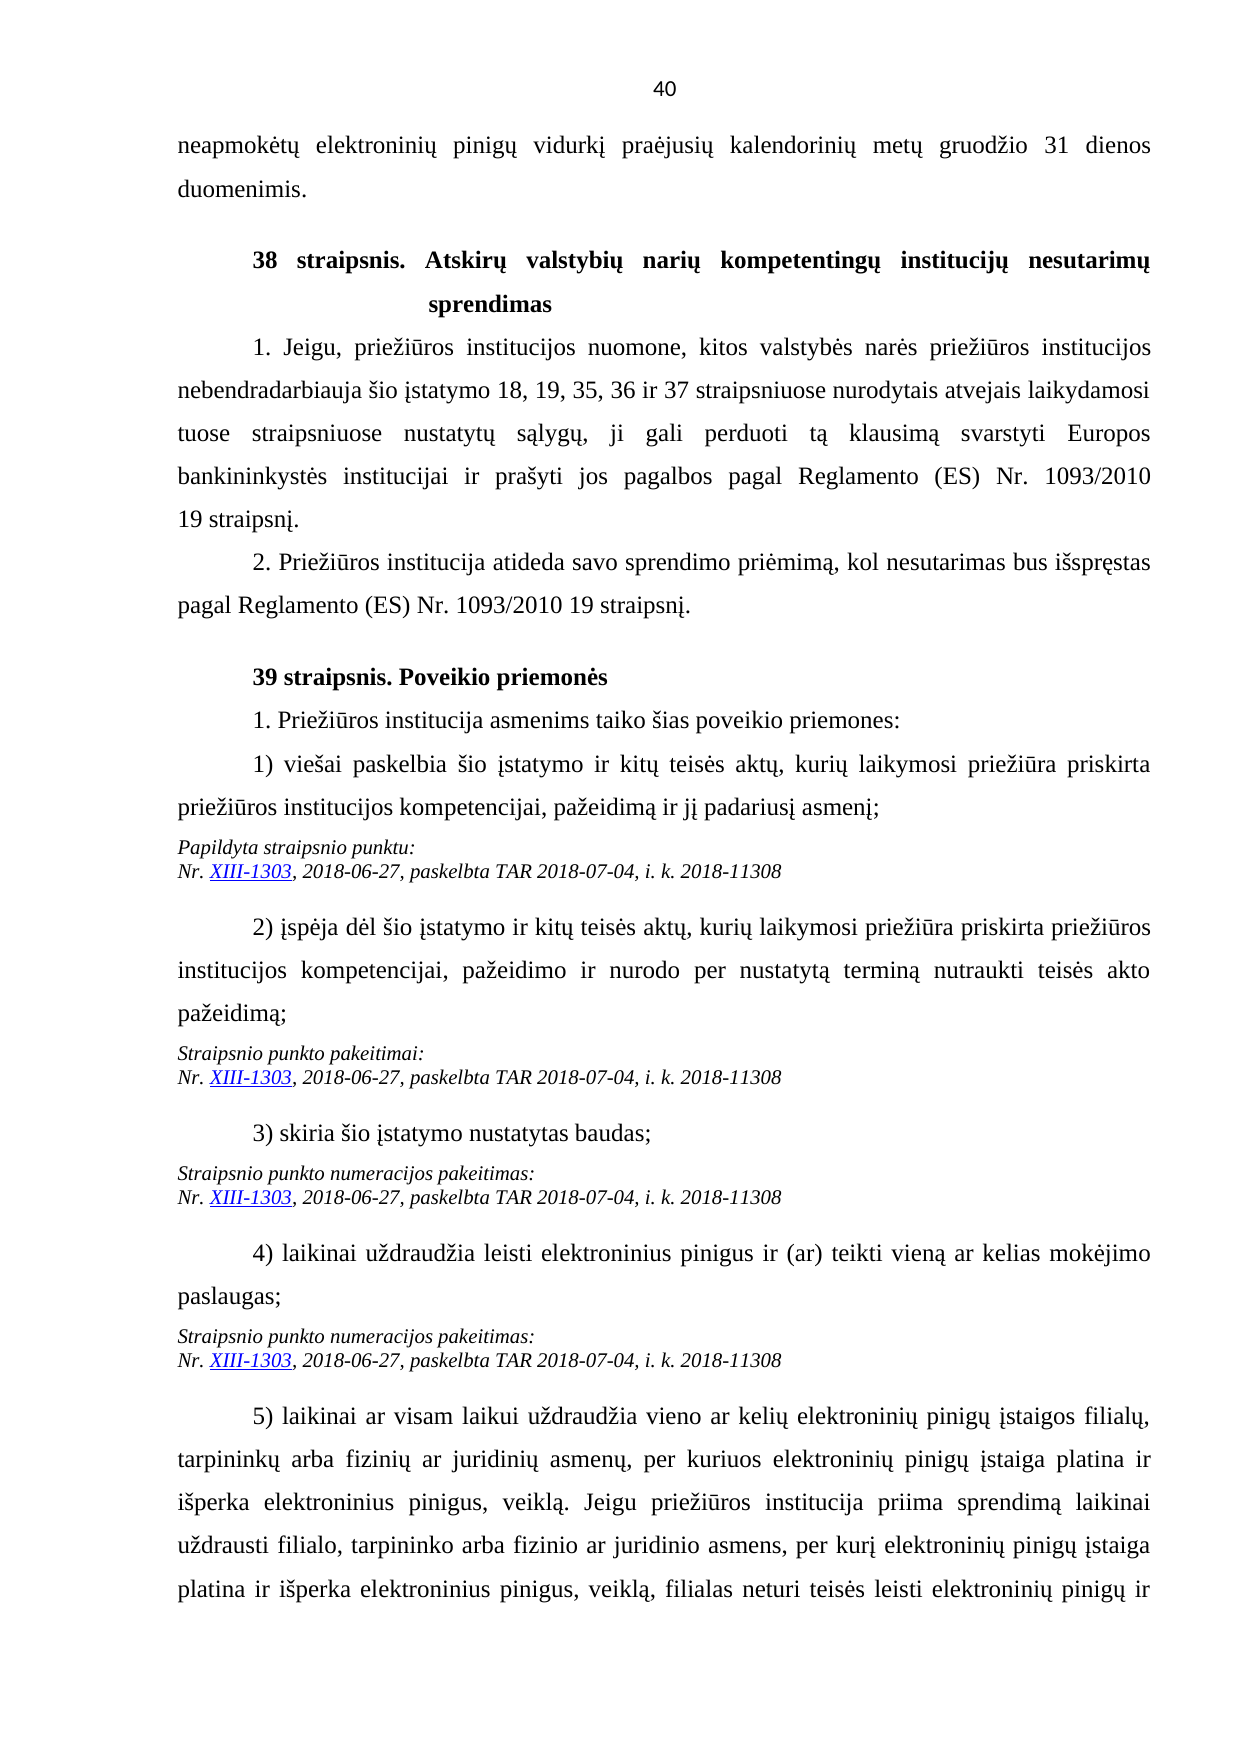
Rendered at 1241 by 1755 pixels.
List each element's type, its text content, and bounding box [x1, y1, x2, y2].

text 39 straipsnis. Poveikio priemonės [177, 662, 1152, 691]
text 1. Jeigu, priežiūros institucijos nuomone, kitos valstybės narės priežiūros institucijos nebendradarbiauja šio įstatymo 18, 19, 35, 36 ir 37 straipsniuose nurodytais atvejais laikydamosi tuose straipsniuose nustatytų sąlygų, ji gali perduoti tą klausimą svarstyti Europos bankininkystės institucijai ir prašyti jos pagalbos pagal Reglamento (ES) Nr. 1093/2010 19 straipsnį. [177, 332, 1152, 533]
text 2) įspėja dėl šio įstatymo ir kitų teisės aktų, kurių laikymosi priežiūra priskirta priežiūros institucijos kompetencijai, pažeidimo ir nurodo per nustatytą terminą nutraukti teisės akto pažeidimą; [177, 912, 1152, 1027]
text Straipsnio punkto numeracijos pakeitimas: [177, 1324, 1152, 1348]
text 38 straipsnis. Atskirų valstybių narių kompetentingų institucijų nesutarimų sprendimas [252, 246, 1152, 317]
text Straipsnio punkto numeracijos pakeitimas: [177, 1161, 1152, 1185]
text neapmokėtų elektroninių pinigų vidurkį praėjusių kalendorinių metų gruodžio 31 dienos duomenimis. [177, 131, 1152, 202]
text 2. Priežiūros institucija atideda savo sprendimo priėmimą, kol nesutarimas bus išspręstas pagal Reglamento (ES) Nr. 1093/2010 19 straipsnį. [177, 547, 1152, 619]
text 3) skiria šio įstatymo nustatytas baudas; [177, 1118, 1152, 1147]
text 1. Priežiūros institucija asmenims taiko šias poveikio priemones: [177, 706, 1152, 734]
text 1) viešai paskelbia šio įstatymo ir kitų teisės aktų, kurių laikymosi priežiūra priskirta priežiūros institucijos kompetencijai, pažeidimą ir jį padariusį asmenį; [177, 749, 1152, 821]
text Papildyta straipsnio punktu: [177, 835, 1152, 859]
text 5) laikinai ar visam laikui uždraudžia vieno ar kelių elektroninių pinigų įstaigos filialų, tarpininkų arba fizinių ar juridinių asmenų, per kuriuos elektroninių pinigų įstaiga platina ir išperka elektroninius pinigus, veiklą. Jeigu priežiūros institucija priima sprendimą laikinai uždrausti filialo, tarpininko arba fizinio ar juridinio asmens, per kurį elektroninių pinigų įstaiga platina ir išperka elektroninius pinigus, veiklą, filialas neturi teisės leisti elektroninių pinigų ir [177, 1401, 1152, 1602]
text 4) laikinai uždraudžia leisti elektroninius pinigus ir (ar) teikti vieną ar kelias mokėjimo paslaugas; [177, 1238, 1152, 1310]
text Nr. XIII-1303, 2018-06-27, paskelbta TAR 2018-07-04, i. k. 2018-11308 [177, 859, 1152, 883]
text Straipsnio punkto pakeitimai: [177, 1041, 1152, 1065]
text Nr. XIII-1303, 2018-06-27, paskelbta TAR 2018-07-04, i. k. 2018-11308 [177, 1348, 1152, 1372]
text Nr. XIII-1303, 2018-06-27, paskelbta TAR 2018-07-04, i. k. 2018-11308 [177, 1185, 1152, 1209]
text Nr. XIII-1303, 2018-06-27, paskelbta TAR 2018-07-04, i. k. 2018-11308 [177, 1065, 1152, 1089]
